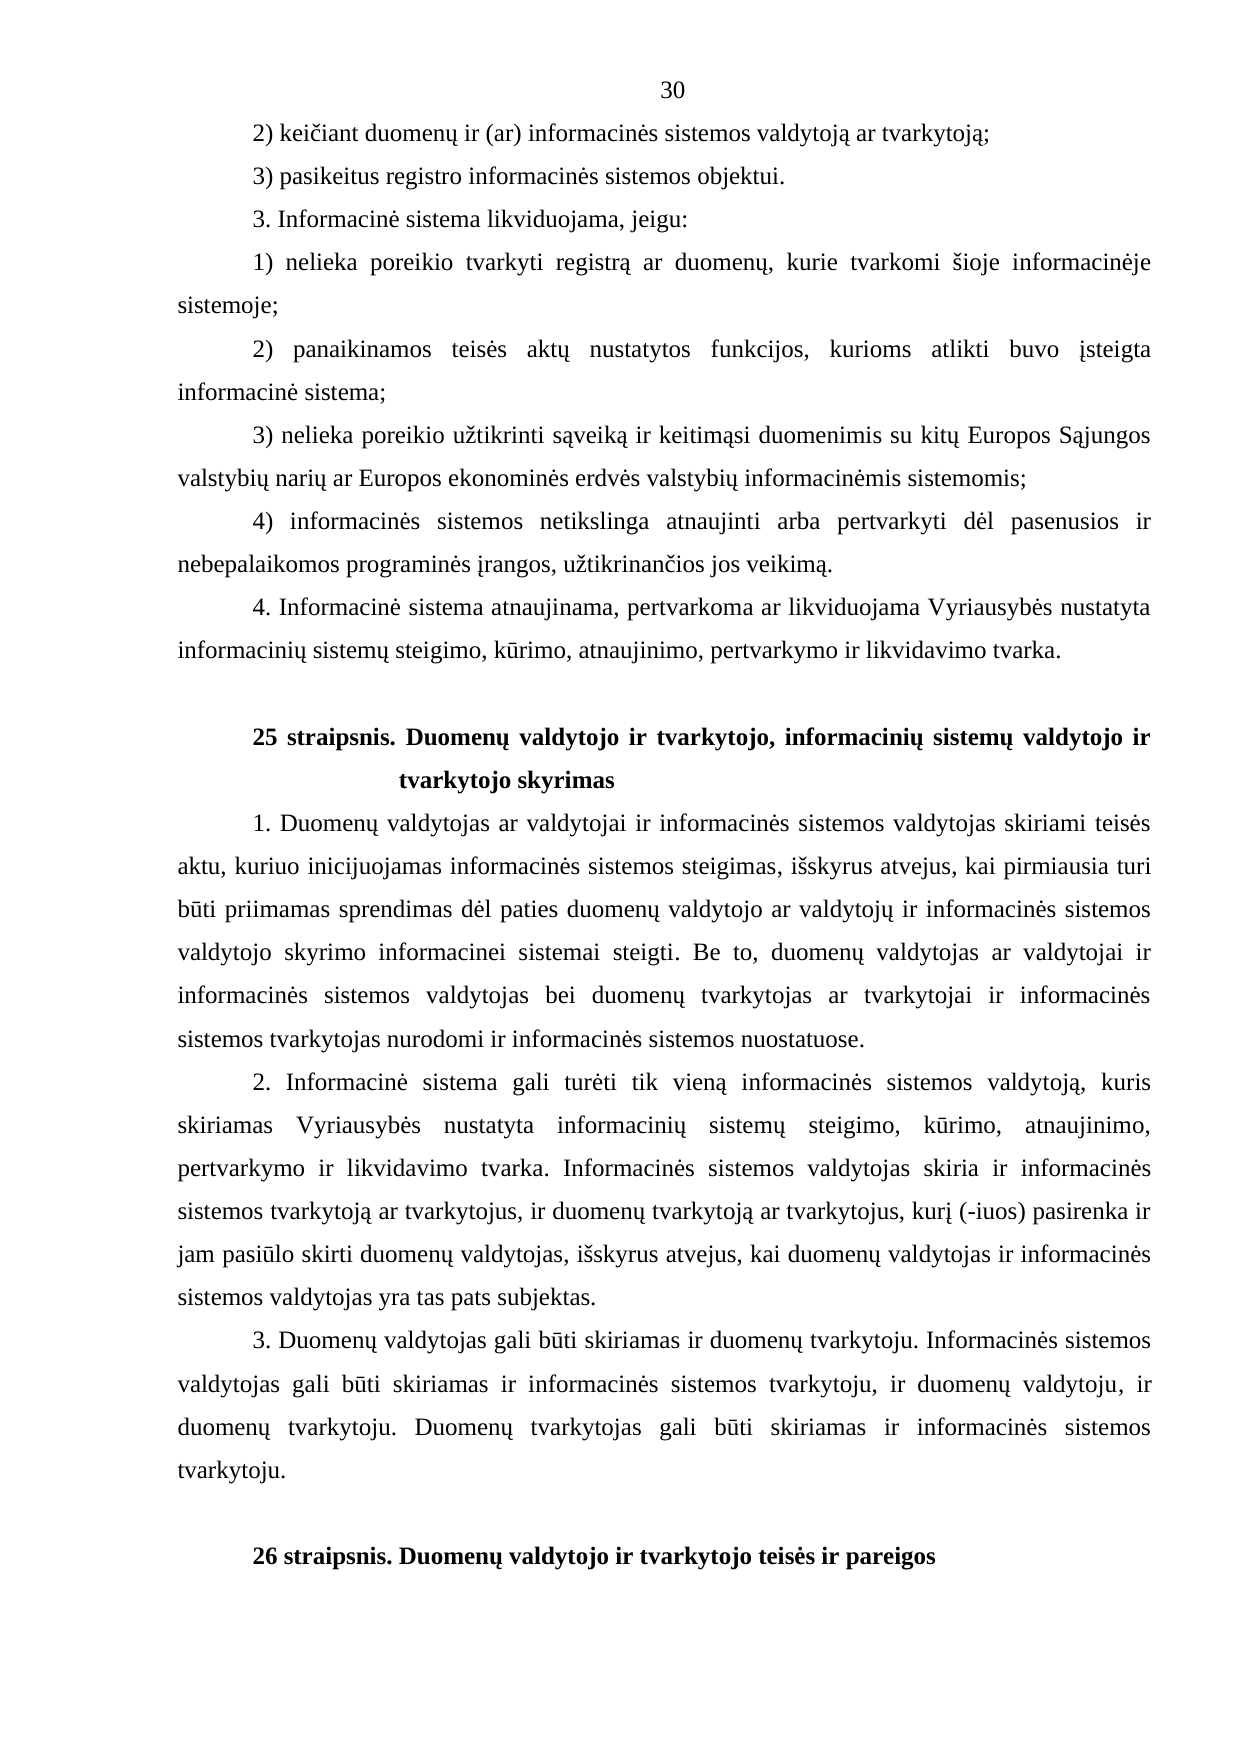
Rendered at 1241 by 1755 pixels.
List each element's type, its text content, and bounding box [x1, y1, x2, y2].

text 4. Informacinė sistema atnaujinama, pertvarkoma ar likviduojama Vyriausybės nustatyta informacinių sistemų steigimo, kūrimo, atnaujinimo, pertvarkymo ir likvidavimo tvarka. [177, 592, 1152, 664]
text 3) pasikeitus registro informacinės sistemos objektui. [177, 161, 1152, 190]
text 26 straipsnis. Duomenų valdytojo ir tvarkytojo teisės ir pareigos [177, 1541, 1152, 1570]
text 2. Informacinė sistema gali turėti tik vieną informacinės sistemos valdytoją, kuris skiriamas Vyriausybės nustatyta informacinių sistemų steigimo, kūrimo, atnaujinimo, pertvarkymo ir likvidavimo tvarka. Informacinės sistemos valdytojas skiria ir informacinės sistemos tvarkytoją ar tvarkytojus, ir duomenų tvarkytoją ar tvarkytojus, kurį (-iuos) pasirenka ir jam pasiūlo skirti duomenų valdytojas, išskyrus atvejus, kai duomenų valdytojas ir informacinės sistemos valdytojas yra tas pats subjektas. [177, 1067, 1152, 1311]
text 1. Duomenų valdytojas ar valdytojai ir informacinės sistemos valdytojas skiriami teisės aktu, kuriuo inicijuojamas informacinės sistemos steigimas, išskyrus atvejus, kai pirmiausia turi būti priimamas sprendimas dėl paties duomenų valdytojo ar valdytojų ir informacinės sistemos valdytojo skyrimo informacinei sistemai steigti. Be to, duomenų valdytojas ar valdytojai ir informacinės sistemos valdytojas bei duomenų tvarkytojas ar tvarkytojai ir informacinės sistemos tvarkytojas nurodomi ir informacinės sistemos nuostatuose. [177, 808, 1152, 1052]
text 25 straipsnis. Duomenų valdytojo ir tvarkytojo, informacinių sistemų valdytojo ir tvarkytojo skyrimas [252, 722, 1152, 794]
text 2) keičiant duomenų ir (ar) informacinės sistemos valdytoją ar tvarkytoją; [177, 118, 1152, 147]
text 1) nelieka poreikio tvarkyti registrą ar duomenų, kurie tvarkomi šioje informacinėje sistemoje; [177, 247, 1152, 319]
text 3. Informacinė sistema likviduojama, jeigu: [177, 204, 1152, 233]
text 3. Duomenų valdytojas gali būti skiriamas ir duomenų tvarkytoju. Informacinės sistemos valdytojas gali būti skiriamas ir informacinės sistemos tvarkytoju, ir duomenų valdytoju, ir duomenų tvarkytoju. Duomenų tvarkytojas gali būti skiriamas ir informacinės sistemos tvarkytoju. [177, 1326, 1152, 1484]
text 4) informacinės sistemos netikslinga atnaujinti arba pertvarkyti dėl pasenusios ir nebepalaikomos programinės įrangos, užtikrinančios jos veikimą. [177, 506, 1152, 578]
text 2) panaikinamos teisės aktų nustatytos funkcijos, kurioms atlikti buvo įsteigta informacinė sistema; [177, 334, 1152, 406]
text 3) nelieka poreikio užtikrinti sąveiką ir keitimąsi duomenimis su kitų Europos Sąjungos valstybių narių ar Europos ekonominės erdvės valstybių informacinėmis sistemomis; [177, 420, 1152, 492]
